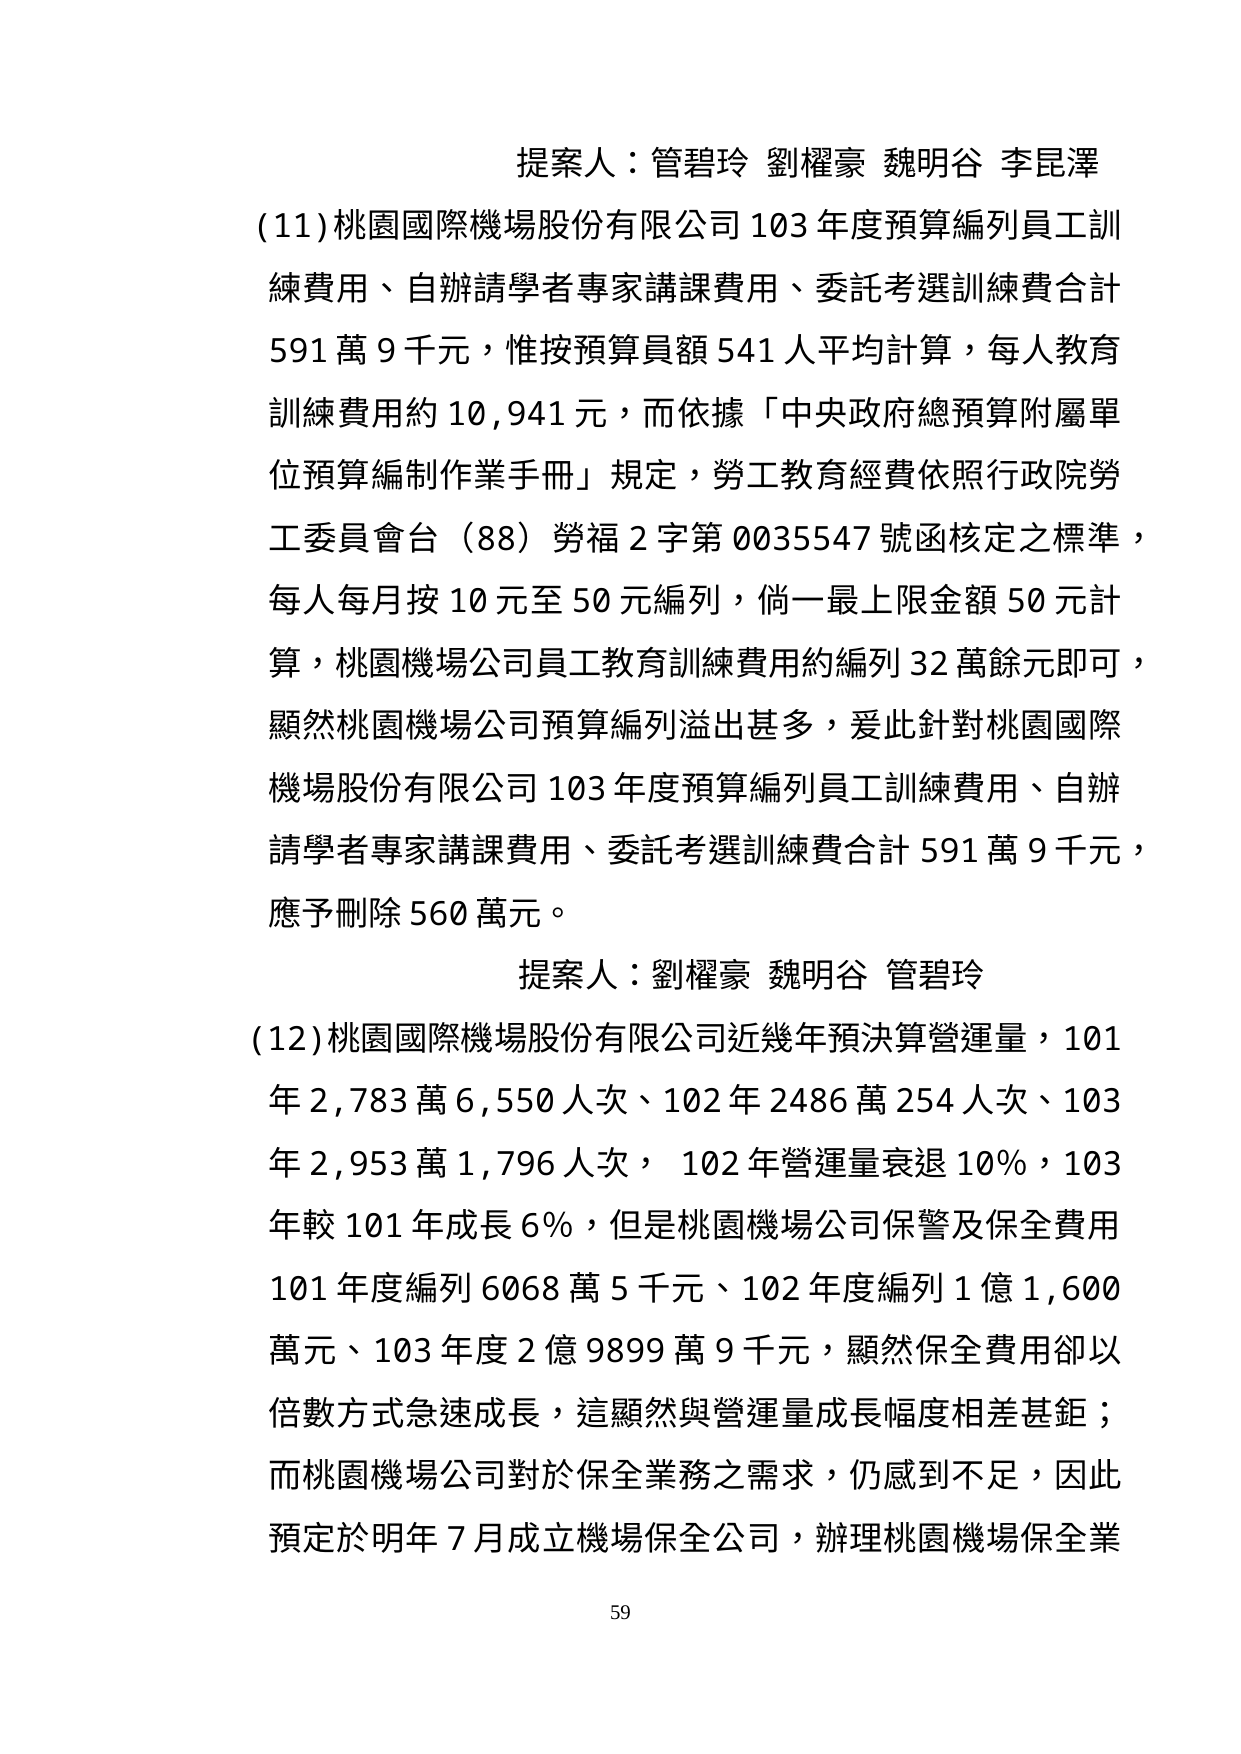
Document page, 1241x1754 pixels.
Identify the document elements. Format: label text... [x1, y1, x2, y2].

text 提案人：管碧玲 劉櫂豪 魏明谷 李昆澤 [217, 119, 1122, 182]
text (11)桃園國際機場股份有限公司103年度預算編列員工訓練費用、自辦請學者專家講課費用、委託考選訓練費合計591萬9千元，惟按預算員額541人平均計算，每人教育訓練費用約10,941元，而依據「中央政府總預算附屬單位預算編制作業手冊」規定，勞工教育經費依照行政院勞工委員會台（88）勞福2字第0035547號函核定之標準，每人每月按10元至50元編列，倘一最上限金額50元計算，桃園機場公司員工教育訓練費用約編列32萬餘元即可，顯然桃園機場公司預算編列溢出甚多，爰此針對桃園國際機場股份有限公司103年度預算編列員工訓練費用、自辦請學者專家講課費用、委託考選訓練費合計591萬9千元，應予刪除560萬元。 [87, 182, 1122, 932]
text (12)桃園國際機場股份有限公司近幾年預決算營運量，101年2,783萬6,550人次、102年2486萬254人次、103年2,953萬1,796人次， 102年營運量衰退10％，103年較101年成長6％，但是桃園機場公司保警及保全費用101年度編列6068萬5千元、102年度編列1億1,600萬元、103年度2億9899萬9千元，顯然保全費用卻以倍數方式急速成長，這顯然與營運量成長幅度相差甚鉅；而桃園機場公司對於保全業務之需求，仍感到不足，因此預定於明年7月成立機場保全公司，辦理桃園機場保全業 [87, 994, 1122, 1557]
text 提案人：劉櫂豪 魏明谷 管碧玲 [252, 932, 1122, 994]
